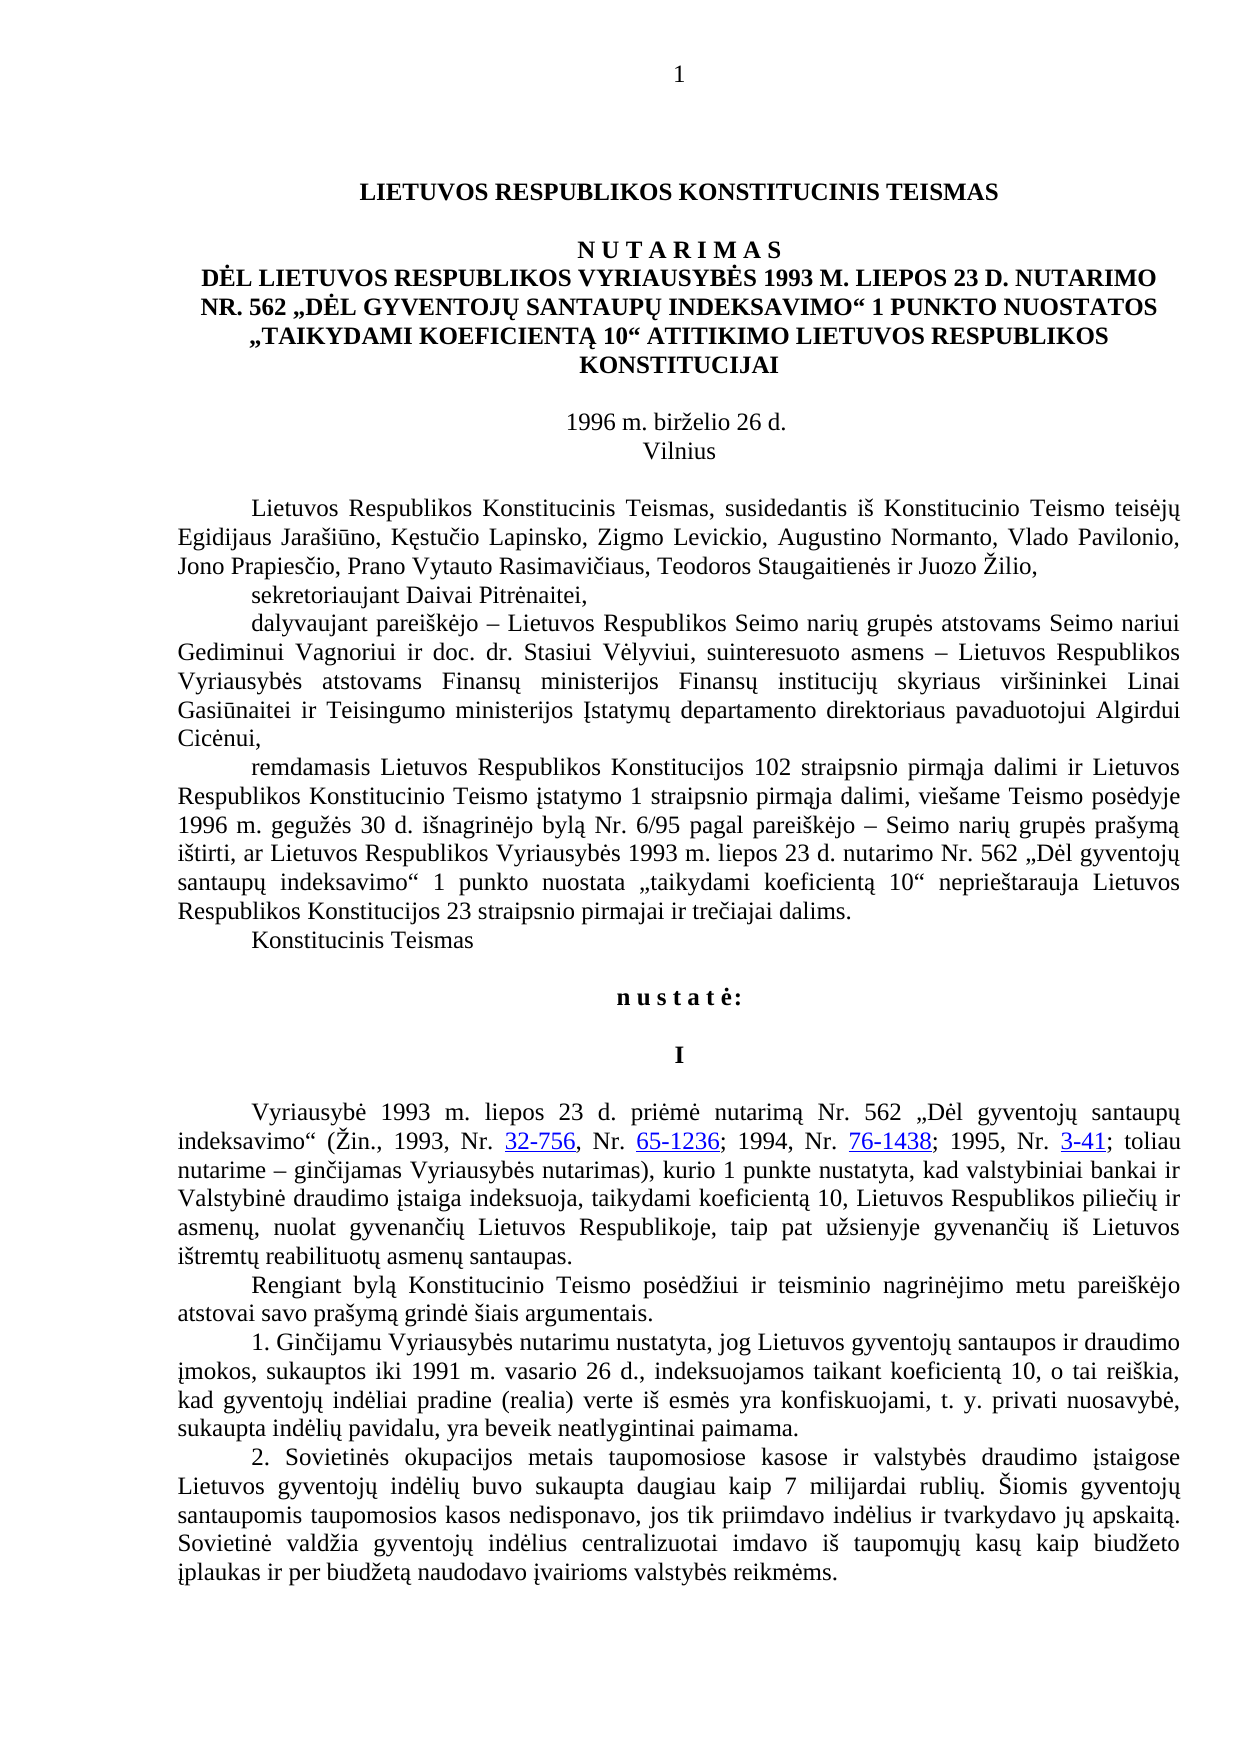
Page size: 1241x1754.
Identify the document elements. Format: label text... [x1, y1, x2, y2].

text Lietuvos Respublikos Konstitucinis Teismas, susidedantis iš Konstitucinio Teismo teisėjų Egidijaus Jarašiūno, Kęstučio Lapinsko, Zigmo Levickio, Augustino Normanto, Vlado Pavilonio, Jono Prapiesčio, Prano Vytauto Rasimavičiaus, Teodoros Staugaitienės ir Juozo Žilio, [177, 493, 1181, 580]
text 2. Sovietinės okupacijos metais taupomosiose kasose ir valstybės draudimo įstaigose Lietuvos gyventojų indėlių buvo sukaupta daugiau kaip 7 milijardai rublių. Šiomis gyventojų santaupomis taupomosios kasos nedisponavo, jos tik priimdavo indėlius ir tvarkydavo jų apskaitą. Sovietinė valdžia gyventojų indėlius centralizuotai imdavo iš taupomųjų kasų kaip biudžeto įplaukas ir per biudžetą naudodavo įvairioms valstybės reikmėms. [177, 1442, 1181, 1586]
text Konstitucinis Teismas [177, 925, 1181, 953]
text remdamasis Lietuvos Respublikos Konstitucijos 102 straipsnio pirmąja dalimi ir Lietuvos Respublikos Konstitucinio Teismo įstatymo 1 straipsnio pirmąja dalimi, viešame Teismo posėdyje 1996 m. gegužės 30 d. išnagrinėjo bylą Nr. 6/95 pagal pareiškėjo – Seimo narių grupės prašymą ištirti, ar Lietuvos Respublikos Vyriausybės 1993 m. liepos 23 d. nutarimo Nr. 562 „Dėl gyventojų santaupų indeksavimo“ 1 punkto nuostata „taikydami koeficientą 10“ neprieštarauja Lietuvos Respublikos Konstitucijos 23 straipsnio pirmajai ir trečiajai dalims. [177, 752, 1181, 925]
text N U T A R I M A S [177, 235, 1181, 263]
text DĖL LIETUVOS RESPUBLIKOS VYRIAUSYBĖS 1993 M. LIEPOS 23 D. NUTARIMO NR. 562 „DĖL GYVENTOJŲ SANTAUPŲ INDEKSAVIMO“ 1 PUNKTO NUOSTATOS „TAIKYDAMI KOEFICIENTĄ 10“ ATITIKIMO LIETUVOS RESPUBLIKOS KONSTITUCIJAI [177, 263, 1181, 378]
text sekretoriaujant Daivai Pitrėnaitei, [177, 580, 1181, 608]
text 1996 m. birželio 26 d. [177, 407, 1181, 436]
text 1. Ginčijamu Vyriausybės nutarimu nustatyta, jog Lietuvos gyventojų santaupos ir draudimo įmokos, sukauptos iki 1991 m. vasario 26 d., indeksuojamos taikant koeficientą 10, o tai reiškia, kad gyventojų indėliai pradine (realia) verte iš esmės yra konfiskuojami, t. y. privati nuosavybė, sukaupta indėlių pavidalu, yra beveik neatlygintinai paimama. [177, 1327, 1181, 1442]
text dalyvaujant pareiškėjo – Lietuvos Respublikos Seimo narių grupės atstovams Seimo nariui Gediminui Vagnoriui ir doc. dr. Stasiui Vėlyviui, suinteresuoto asmens – Lietuvos Respublikos Vyriausybės atstovams Finansų ministerijos Finansų institucijų skyriaus viršininkei Linai Gasiūnaitei ir Teisingumo ministerijos Įstatymų departamento direktoriaus pavaduotojui Algirdui Cicėnui, [177, 608, 1181, 752]
text Rengiant bylą Konstitucinio Teismo posėdžiui ir teisminio nagrinėjimo metu pareiškėjo atstovai savo prašymą grindė šiais argumentais. [177, 1270, 1181, 1327]
text nustatė: [177, 982, 1181, 1011]
text Vilnius [177, 436, 1181, 465]
text LIETUVOS RESPUBLIKOS KONSTITUCINIS TEISMAS [177, 177, 1181, 206]
text Vyriausybė 1993 m. liepos 23 d. priėmė nutarimą Nr. 562 „Dėl gyventojų santaupų indeksavimo“ (Žin., 1993, Nr. 32-756, Nr. 65-1236; 1994, Nr. 76-1438; 1995, Nr. 3-41; toliau nutarime – ginčijamas Vyriausybės nutarimas), kurio 1 punkte nustatyta, kad valstybiniai bankai ir Valstybinė draudimo įstaiga indeksuoja, taikydami koeficientą 10, Lietuvos Respublikos piliečių ir asmenų, nuolat gyvenančių Lietuvos Respublikoje, taip pat užsienyje gyvenančių iš Lietuvos ištremtų reabilituotų asmenų santaupas. [177, 1097, 1181, 1270]
text I [177, 1040, 1181, 1068]
